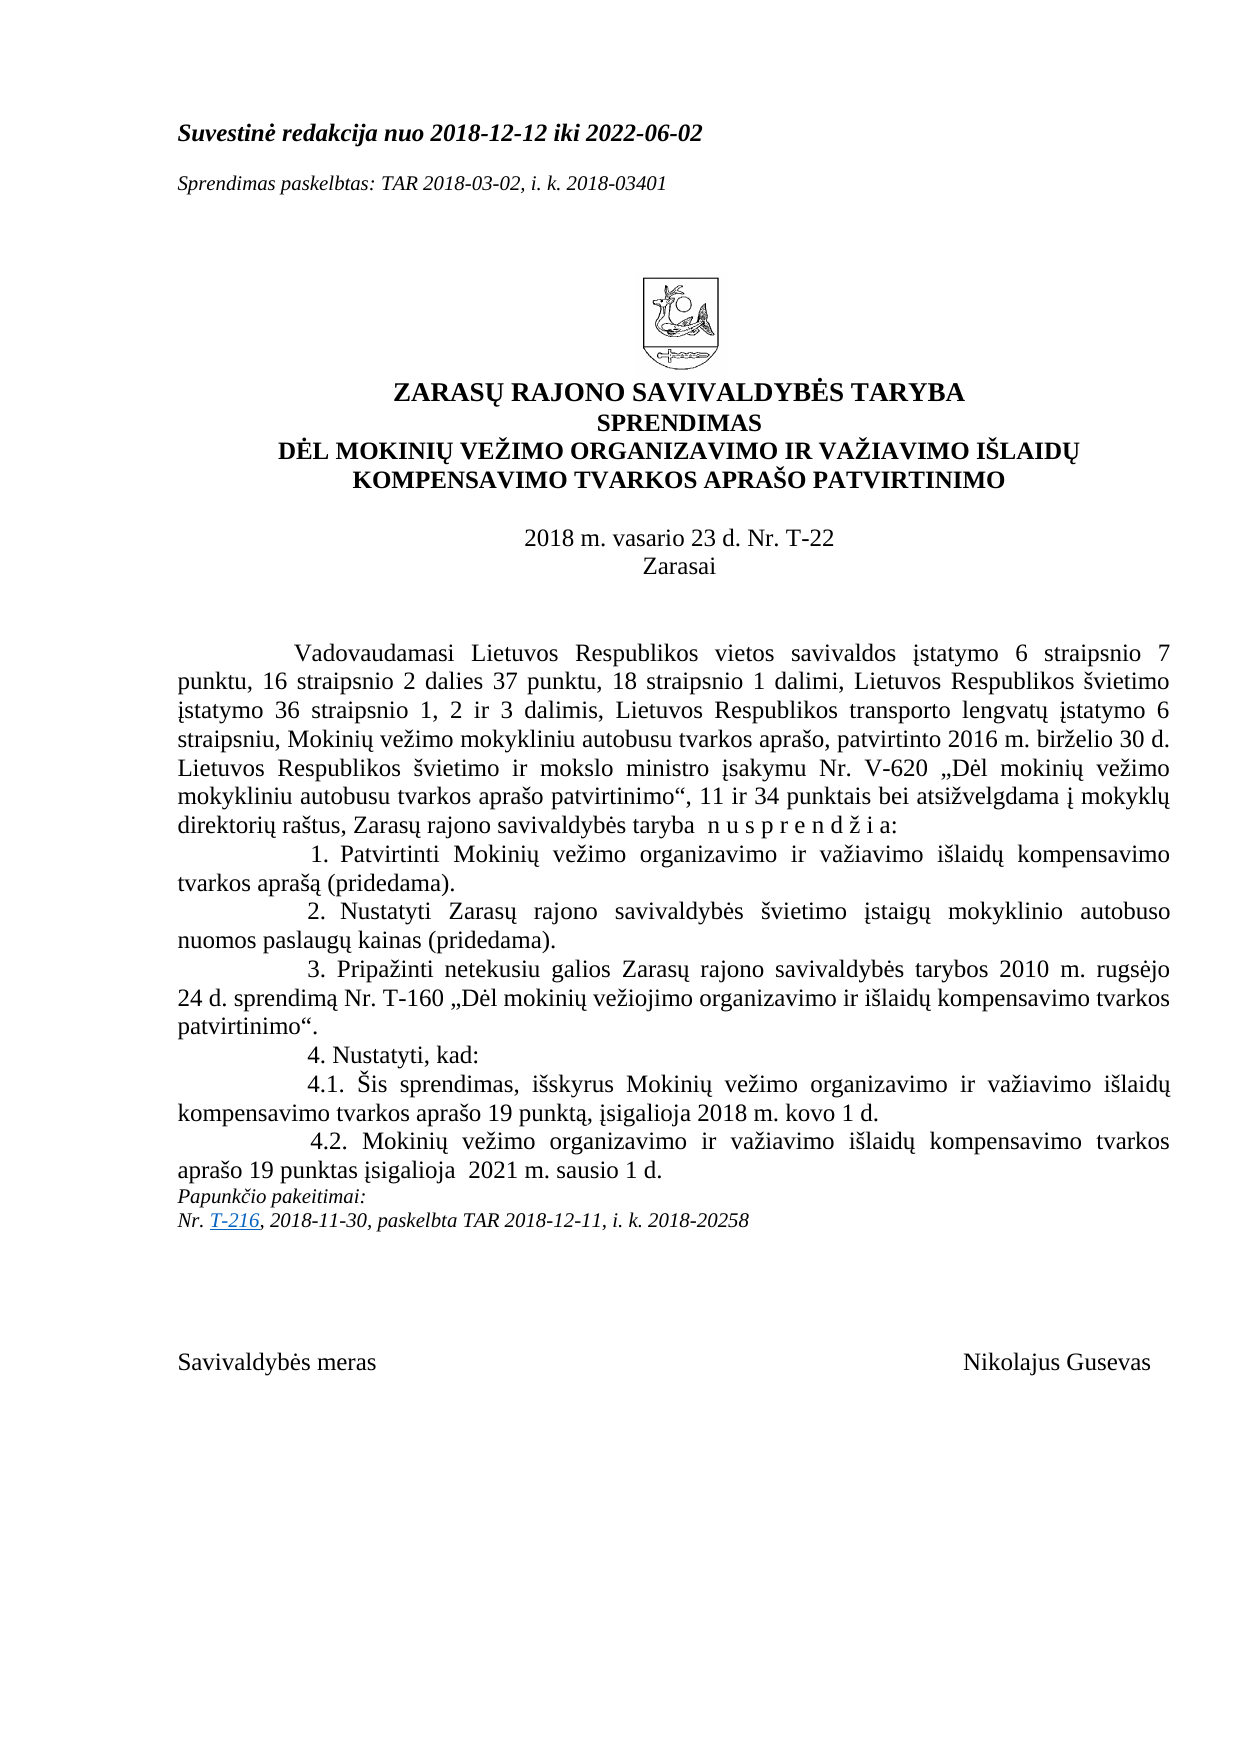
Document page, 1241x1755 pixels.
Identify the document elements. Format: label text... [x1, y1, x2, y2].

text 3. Pripažinti netekusiu galios Zarasų rajono savivaldybės tarybos 2010 m. rugsėjo 24 d. sprendimą Nr. T-160 „Dėl mokinių vežiojimo organizavimo ir išlaidų kompensavimo tvarkos patvirtinimo“. [177, 954, 1171, 1040]
text 2. Nustatyti Zarasų rajono savivaldybės švietimo įstaigų mokyklinio autobuso nuomos paslaugų kainas (pridedama). [177, 896, 1171, 954]
text 4. Nustatyti, kad: [177, 1040, 1171, 1069]
text Suvestinė redakcija nuo 2018-12-12 iki 2022-06-02 [177, 118, 1181, 147]
text Vadovaudamasi Lietuvos Respublikos vietos savivaldos įstatymo 6 straipsnio 7 punktu, 16 straipsnio 2 dalies 37 punktu, 18 straipsnio 1 dalimi, Lietuvos Respublikos švietimo įstatymo 36 straipsnio 1, 2 ir 3 dalimis, Lietuvos Respublikos transporto lengvatų įstatymo 6 straipsniu, Mokinių vežimo mokykliniu autobusu tvarkos aprašo, patvirtinto 2016 m. birželio 30 d. Lietuvos Respublikos švietimo ir mokslo ministro įsakymu Nr. V-620 „Dėl mokinių vežimo mokykliniu autobusu tvarkos aprašo patvirtinimo“, 11 ir 34 punktais bei atsižvelgdama į mokyklų direktorių raštus, Zarasų rajono savivaldybės taryba n u s p r e n d ž i a: [177, 638, 1171, 839]
text Nr. T-216, 2018-11-30, paskelbta TAR 2018-12-11, i. k. 2018-20258 [177, 1208, 1181, 1232]
text Zarasų rajono savivaldybės TARYBA [177, 377, 1181, 408]
text Sprendimas paskelbtas: TAR 2018-03-02, i. k. 2018-03401 [177, 171, 1181, 195]
text Zarasai [177, 551, 1181, 580]
text 1. Patvirtinti Mokinių vežimo organizavimo ir važiavimo išlaidų kompensavimo tvarkos aprašą (pridedama). [177, 839, 1171, 896]
text DĖL MOKINIŲ VEŽIMO ORGANIZAVIMO IR VAŽIAVIMO IŠLAIDŲ KOMPENSAVIMO TVARKOS APRAŠO PATVIRTINIMO [177, 436, 1181, 494]
text 2018 m. vasario 23 d. Nr. T-22 [177, 523, 1181, 551]
text 4.2. Mokinių vežimo organizavimo ir važiavimo išlaidų kompensavimo tvarkos aprašo 19 punktas įsigalioja 2021 m. sausio 1 d. [177, 1126, 1171, 1184]
text Savivaldybės meras Nikolajus Gusevas [177, 1347, 1181, 1376]
text SPRENDIMAS [177, 408, 1181, 436]
text 4.1. Šis sprendimas, išskyrus Mokinių vežimo organizavimo ir važiavimo išlaidų kompensavimo tvarkos aprašo 19 punktą, įsigalioja 2018 m. kovo 1 d. [177, 1069, 1171, 1126]
text Papunkčio pakeitimai: [177, 1184, 1181, 1208]
